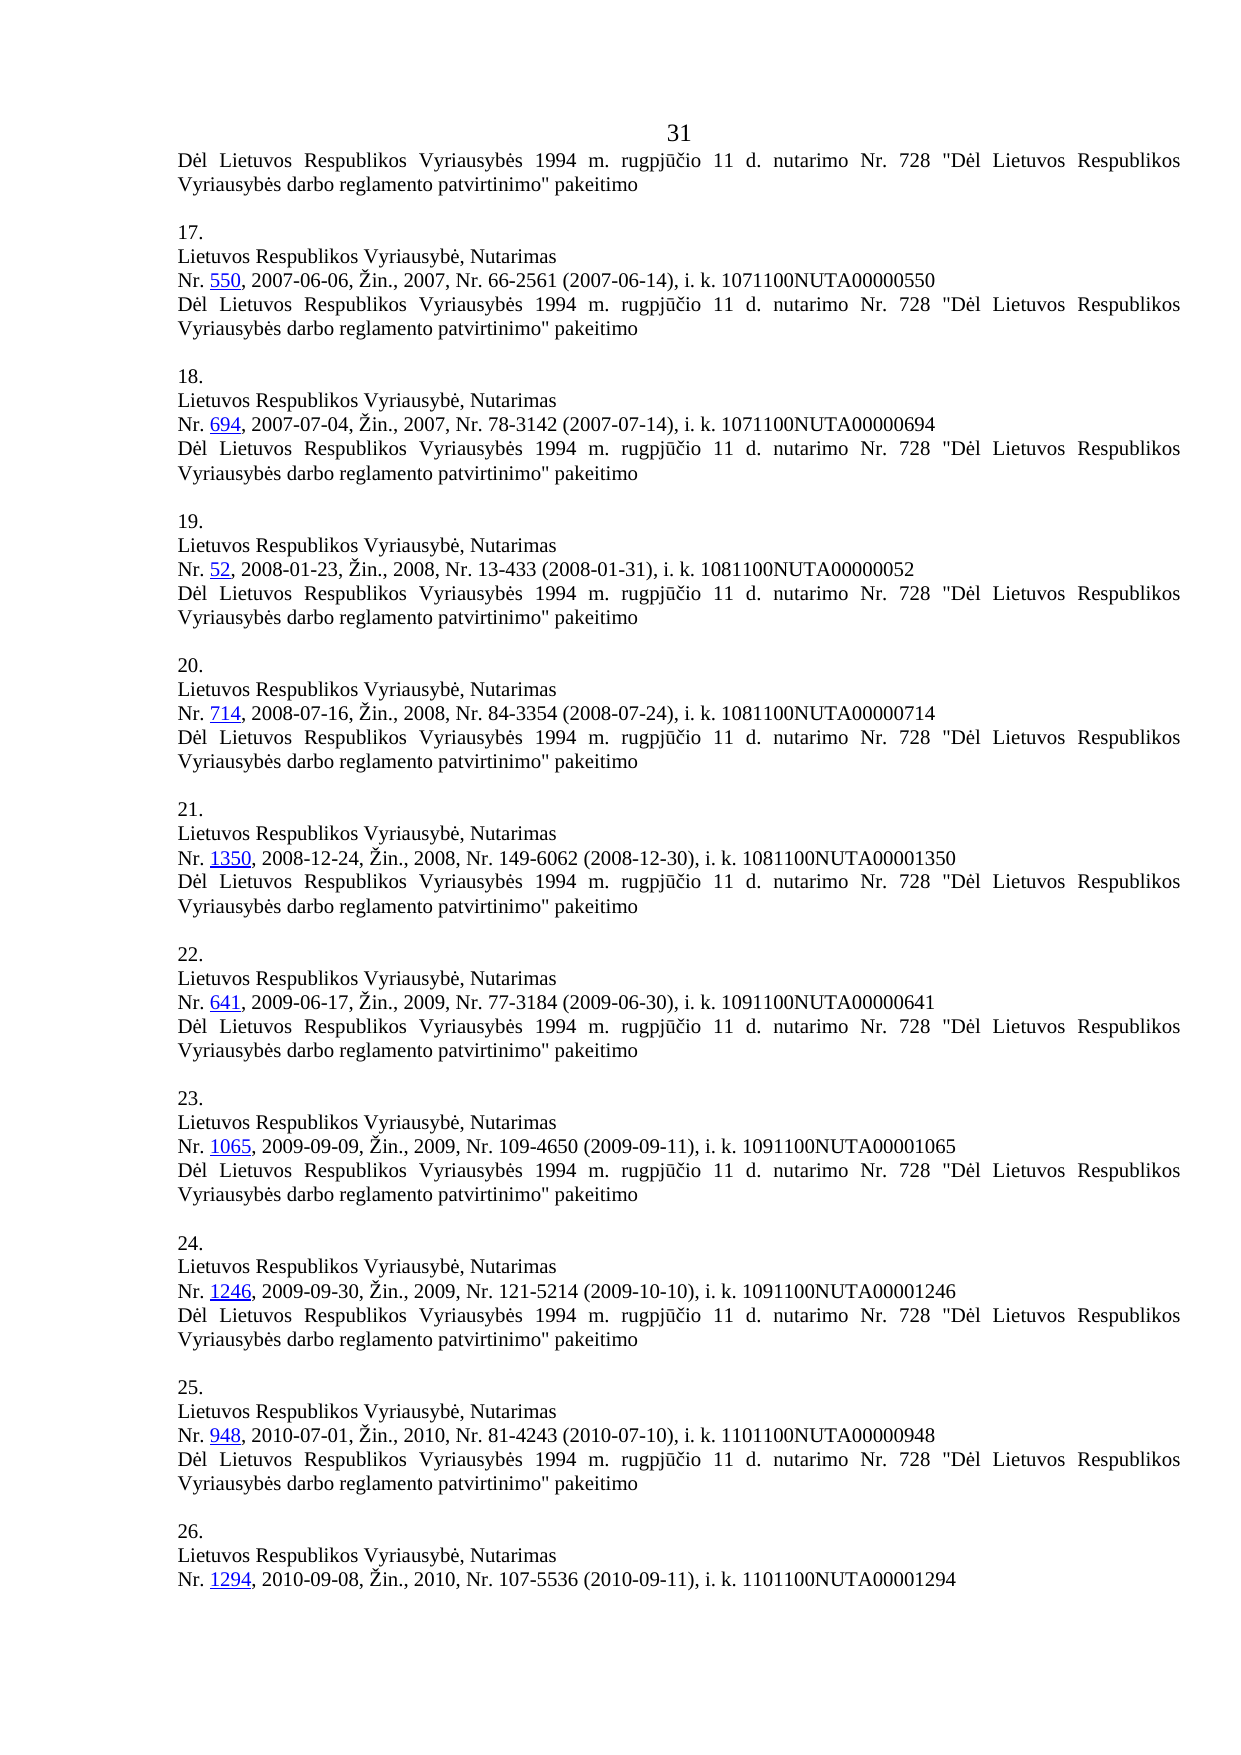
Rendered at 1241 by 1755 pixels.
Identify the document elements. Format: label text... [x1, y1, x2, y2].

text Nr. 1065, 2009-09-09, Žin., 2009, Nr. 109-4650 (2009-09-11), i. k. 1091100NUTA00001065 [177, 1134, 1181, 1158]
text Dėl Lietuvos Respublikos Vyriausybės 1994 m. rugpjūčio 11 d. nutarimo Nr. 728 "Dėl Lietuvos Respublikos Vyriausybės darbo reglamento patvirtinimo" pakeitimo [177, 1014, 1181, 1062]
text Nr. 550, 2007-06-06, Žin., 2007, Nr. 66-2561 (2007-06-14), i. k. 1071100NUTA00000550 [177, 268, 1181, 292]
text Nr. 1350, 2008-12-24, Žin., 2008, Nr. 149-6062 (2008-12-30), i. k. 1081100NUTA00001350 [177, 845, 1181, 869]
text Dėl Lietuvos Respublikos Vyriausybės 1994 m. rugpjūčio 11 d. nutarimo Nr. 728 "Dėl Lietuvos Respublikos Vyriausybės darbo reglamento patvirtinimo" pakeitimo [177, 292, 1181, 340]
text Lietuvos Respublikos Vyriausybė, Nutarimas [177, 966, 1181, 990]
text 19. [177, 508, 1181, 533]
text Lietuvos Respublikos Vyriausybė, Nutarimas [177, 1543, 1181, 1567]
text Dėl Lietuvos Respublikos Vyriausybės 1994 m. rugpjūčio 11 d. nutarimo Nr. 728 "Dėl Lietuvos Respublikos Vyriausybės darbo reglamento patvirtinimo" pakeitimo [177, 869, 1181, 918]
text Lietuvos Respublikos Vyriausybė, Nutarimas [177, 533, 1181, 557]
text 21. [177, 797, 1181, 821]
text Lietuvos Respublikos Vyriausybė, Nutarimas [177, 677, 1181, 701]
text Dėl Lietuvos Respublikos Vyriausybės 1994 m. rugpjūčio 11 d. nutarimo Nr. 728 "Dėl Lietuvos Respublikos Vyriausybės darbo reglamento patvirtinimo" pakeitimo [177, 1447, 1181, 1495]
text 23. [177, 1086, 1181, 1110]
text 17. [177, 220, 1181, 244]
text Lietuvos Respublikos Vyriausybė, Nutarimas [177, 244, 1181, 268]
text Dėl Lietuvos Respublikos Vyriausybės 1994 m. rugpjūčio 11 d. nutarimo Nr. 728 "Dėl Lietuvos Respublikos Vyriausybės darbo reglamento patvirtinimo" pakeitimo [177, 1303, 1181, 1351]
text Nr. 641, 2009-06-17, Žin., 2009, Nr. 77-3184 (2009-06-30), i. k. 1091100NUTA00000641 [177, 990, 1181, 1014]
text Dėl Lietuvos Respublikos Vyriausybės 1994 m. rugpjūčio 11 d. nutarimo Nr. 728 "Dėl Lietuvos Respublikos Vyriausybės darbo reglamento patvirtinimo" pakeitimo [177, 725, 1181, 773]
text Lietuvos Respublikos Vyriausybė, Nutarimas [177, 821, 1181, 845]
text 24. [177, 1230, 1181, 1254]
text Nr. 1246, 2009-09-30, Žin., 2009, Nr. 121-5214 (2009-10-10), i. k. 1091100NUTA00001246 [177, 1278, 1181, 1303]
text 22. [177, 942, 1181, 966]
text 18. [177, 364, 1181, 388]
text Lietuvos Respublikos Vyriausybė, Nutarimas [177, 388, 1181, 412]
text Nr. 52, 2008-01-23, Žin., 2008, Nr. 13-433 (2008-01-31), i. k. 1081100NUTA00000052 [177, 557, 1181, 581]
text Dėl Lietuvos Respublikos Vyriausybės 1994 m. rugpjūčio 11 d. nutarimo Nr. 728 "Dėl Lietuvos Respublikos Vyriausybės darbo reglamento patvirtinimo" pakeitimo [177, 148, 1181, 196]
text Nr. 714, 2008-07-16, Žin., 2008, Nr. 84-3354 (2008-07-24), i. k. 1081100NUTA00000714 [177, 701, 1181, 725]
text Lietuvos Respublikos Vyriausybė, Nutarimas [177, 1399, 1181, 1423]
text Nr. 1294, 2010-09-08, Žin., 2010, Nr. 107-5536 (2010-09-11), i. k. 1101100NUTA00001294 [177, 1567, 1181, 1591]
text Dėl Lietuvos Respublikos Vyriausybės 1994 m. rugpjūčio 11 d. nutarimo Nr. 728 "Dėl Lietuvos Respublikos Vyriausybės darbo reglamento patvirtinimo" pakeitimo [177, 1158, 1181, 1206]
text Dėl Lietuvos Respublikos Vyriausybės 1994 m. rugpjūčio 11 d. nutarimo Nr. 728 "Dėl Lietuvos Respublikos Vyriausybės darbo reglamento patvirtinimo" pakeitimo [177, 581, 1181, 629]
text 26. [177, 1519, 1181, 1543]
text Lietuvos Respublikos Vyriausybė, Nutarimas [177, 1254, 1181, 1278]
text 20. [177, 653, 1181, 677]
text 25. [177, 1375, 1181, 1399]
text Nr. 948, 2010-07-01, Žin., 2010, Nr. 81-4243 (2010-07-10), i. k. 1101100NUTA00000948 [177, 1423, 1181, 1447]
text Nr. 694, 2007-07-04, Žin., 2007, Nr. 78-3142 (2007-07-14), i. k. 1071100NUTA00000694 [177, 412, 1181, 436]
text Dėl Lietuvos Respublikos Vyriausybės 1994 m. rugpjūčio 11 d. nutarimo Nr. 728 "Dėl Lietuvos Respublikos Vyriausybės darbo reglamento patvirtinimo" pakeitimo [177, 436, 1181, 484]
text Lietuvos Respublikos Vyriausybė, Nutarimas [177, 1110, 1181, 1134]
